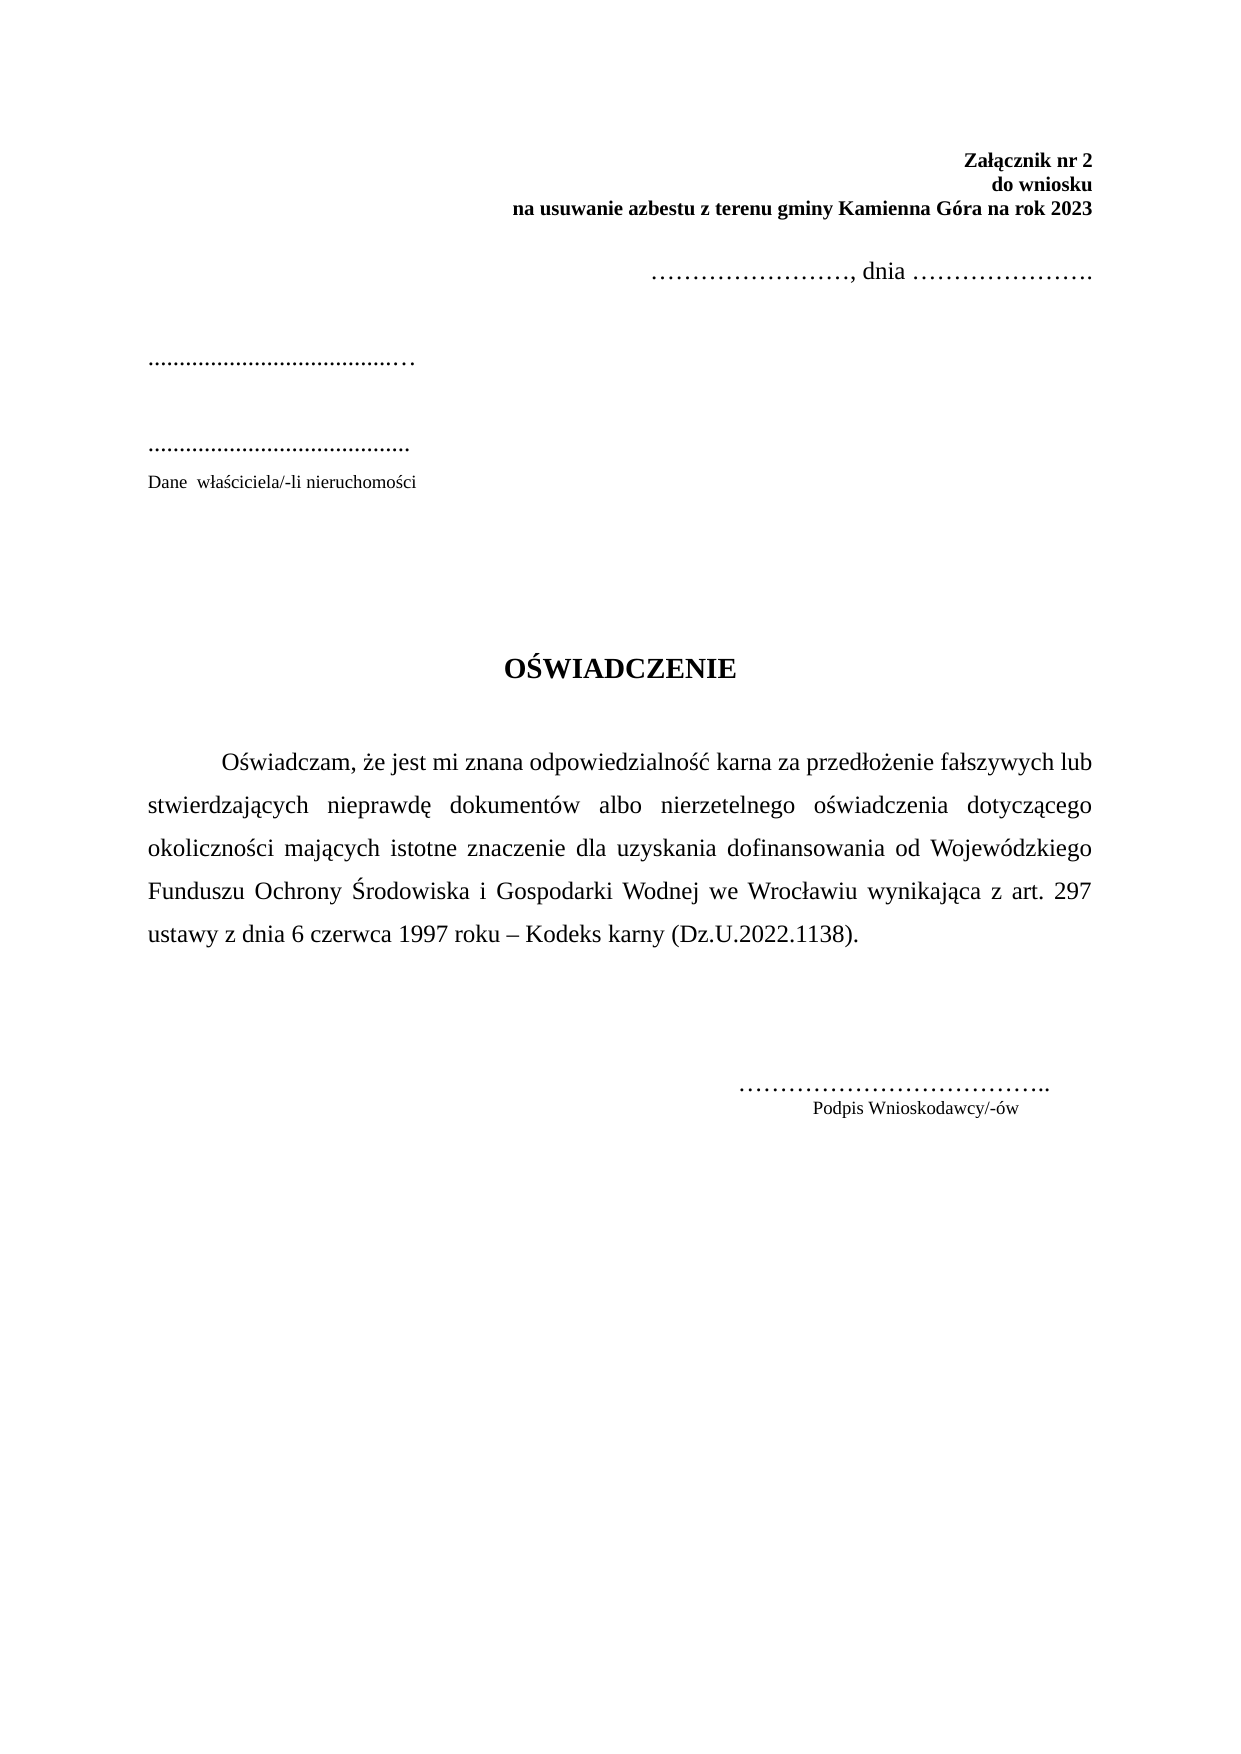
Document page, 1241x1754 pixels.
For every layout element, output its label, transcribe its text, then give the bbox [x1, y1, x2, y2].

text do wniosku [148, 172, 1093, 196]
text Załącznik nr 2 [148, 148, 1093, 172]
text Podpis Wnioskodawcy/-ów [590, 1097, 1093, 1119]
text ……………………………….. [590, 1068, 1093, 1097]
text .......................................… [148, 342, 1093, 371]
text ……………………, dnia …………………. [148, 256, 1093, 284]
text Dane właściciela/-li nieruchomości [148, 471, 1093, 493]
subtitle OŚWIADCZENIE [148, 651, 1093, 684]
text Oświadczam, że jest mi znana odpowiedzialność karna za przedłożenie fałszywych lub stwierdzających nieprawdę dokumentów albo nierzetelnego oświadczenia dotyczącego okoliczności mających istotne znaczenie dla uzyskania dofinansowania od Wojewódzkiego Funduszu Ochrony Środowiska i Gospodarki Wodnej we Wrocławiu wynikająca z art. 297 ustawy z dnia 6 czerwca 1997 roku – Kodeks karny (Dz.U.2022.1138). [148, 747, 1093, 948]
text .......................................... [148, 428, 1093, 457]
text na usuwanie azbestu z terenu gminy Kamienna Góra na rok 2023 [148, 196, 1093, 220]
